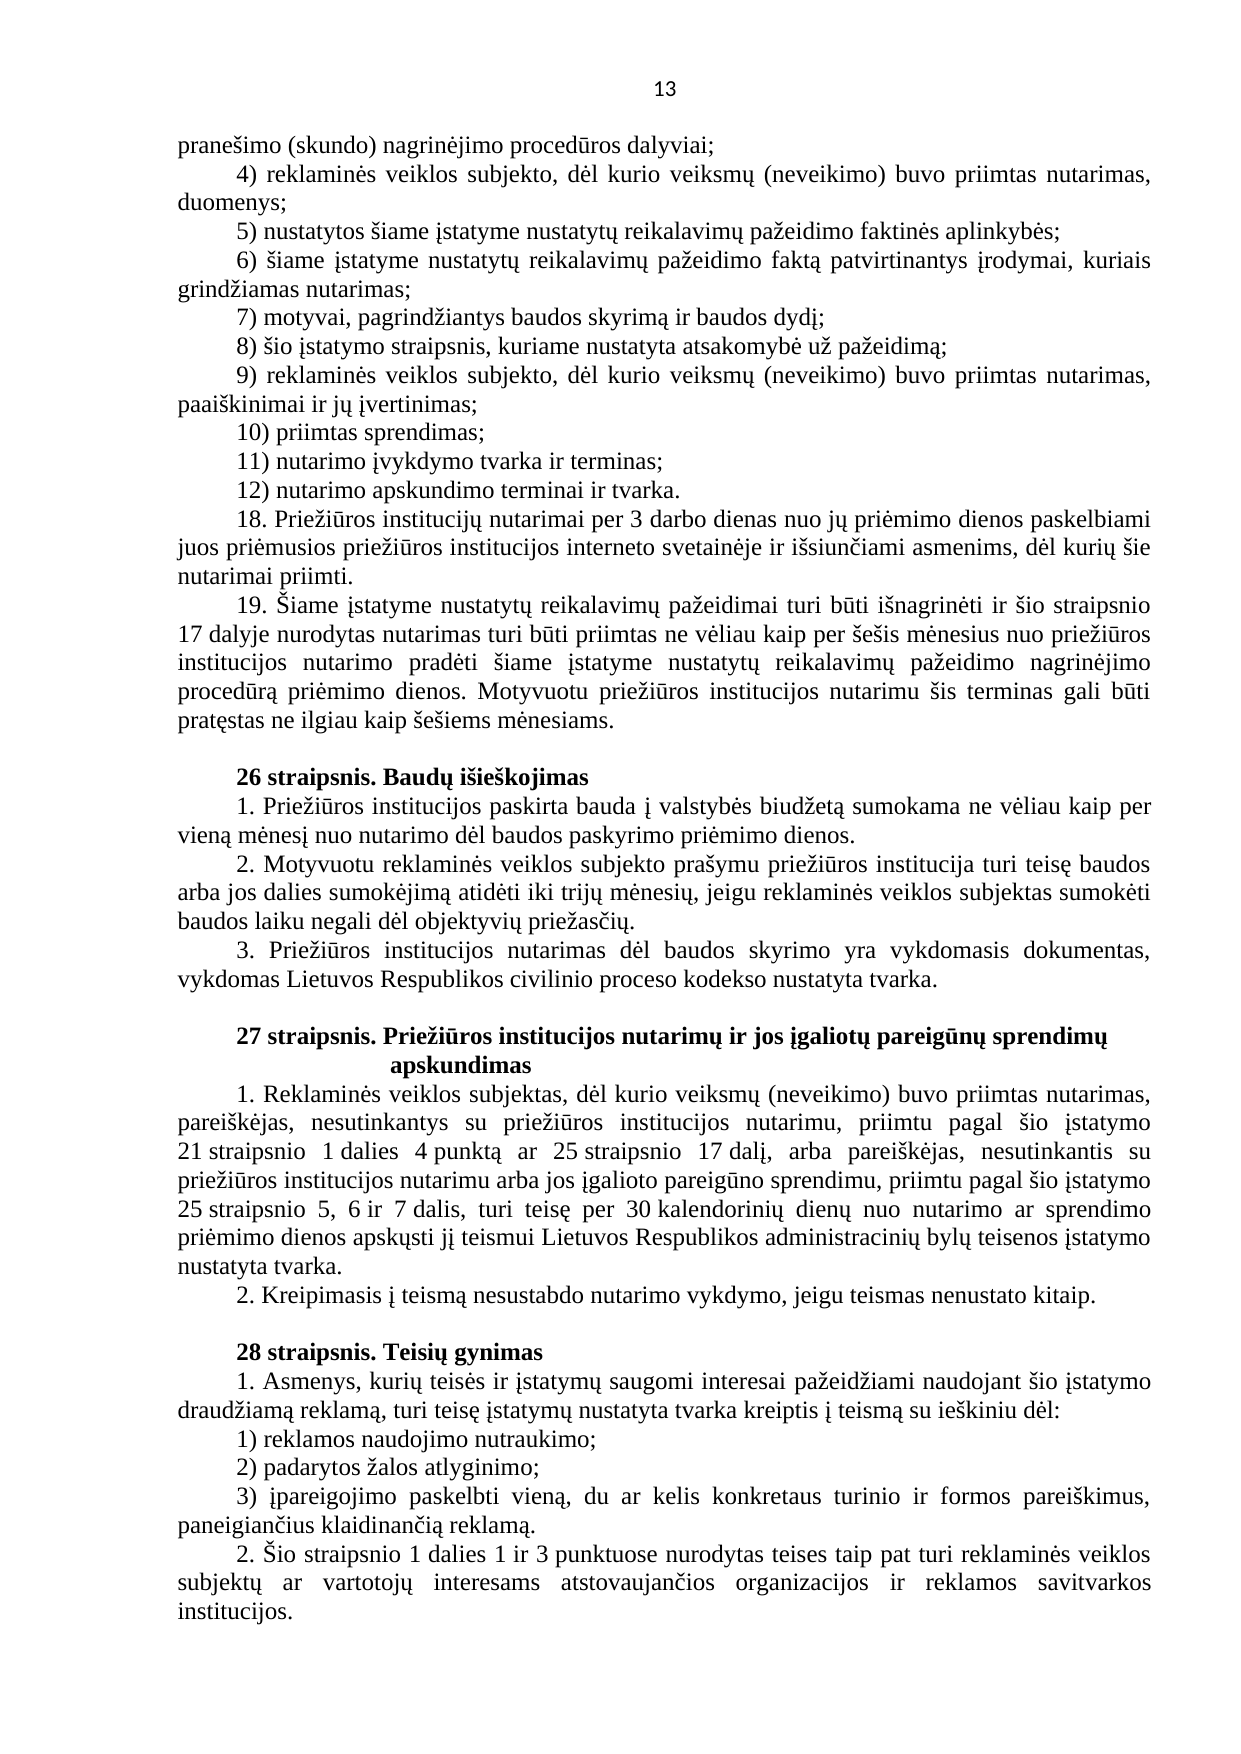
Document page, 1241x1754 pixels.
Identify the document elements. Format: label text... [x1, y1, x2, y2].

text 11) nutarimo įvykdymo tvarka ir terminas; [177, 446, 1152, 475]
text pranešimo (skundo) nagrinėjimo procedūros dalyviai; [177, 130, 1152, 159]
text 4) reklaminės veiklos subjekto, dėl kurio veiksmų (neveikimo) buvo priimtas nutarimas, duomenys; [177, 159, 1152, 216]
text 12) nutarimo apskundimo terminai ir tvarka. [177, 475, 1152, 504]
text 5) nustatytos šiame įstatyme nustatytų reikalavimų pažeidimo faktinės aplinkybės; [177, 216, 1152, 245]
text 18. Priežiūros institucijų nutarimai per 3 darbo dienas nuo jų priėmimo dienos paskelbiami juos priėmusios priežiūros institucijos interneto svetainėje ir išsiunčiami asmenims, dėl kurių šie nutarimai priimti. [177, 504, 1152, 590]
text 2. Kreipimasis į teismą nesustabdo nutarimo vykdymo, jeigu teismas nenustato kitaip. [177, 1280, 1152, 1309]
text 7) motyvai, pagrindžiantys baudos skyrimą ir baudos dydį; [177, 302, 1152, 331]
text 10) priimtas sprendimas; [177, 417, 1152, 446]
text 2. Šio straipsnio 1 dalies 1 ir 3 punktuose nurodytas teises taip pat turi reklaminės veiklos subjektų ar vartotojų interesams atstovaujančios organizacijos ir reklamos savitvarkos institucijos. [177, 1539, 1152, 1625]
text 19. Šiame įstatyme nustatytų reikalavimų pažeidimai turi būti išnagrinėti ir šio straipsnio 17 dalyje nurodytas nutarimas turi būti priimtas ne vėliau kaip per šešis mėnesius nuo priežiūros institucijos nutarimo pradėti šiame įstatyme nustatytų reikalavimų pažeidimo nagrinėjimo procedūrą priėmimo dienos. Motyvuotu priežiūros institucijos nutarimu šis terminas gali būti pratęstas ne ilgiau kaip šešiems mėnesiams. [177, 590, 1152, 734]
text 1. Priežiūros institucijos paskirta bauda į valstybės biudžetą sumokama ne vėliau kaip per vieną mėnesį nuo nutarimo dėl baudos paskyrimo priėmimo dienos. [177, 791, 1152, 849]
text 1) reklamos naudojimo nutraukimo; [177, 1424, 1152, 1452]
text 3) įpareigojimo paskelbti vieną, du ar kelis konkretaus turinio ir formos pareiškimus, paneigiančius klaidinančią reklamą. [177, 1481, 1152, 1539]
text 8) šio įstatymo straipsnis, kuriame nustatyta atsakomybė už pažeidimą; [177, 331, 1152, 360]
text 2) padarytos žalos atlyginimo; [177, 1452, 1152, 1481]
text 2. Motyvuotu reklaminės veiklos subjekto prašymu priežiūros institucija turi teisę baudos arba jos dalies sumokėjimą atidėti iki trijų mėnesių, jeigu reklaminės veiklos subjektas sumokėti baudos laiku negali dėl objektyvių priežasčių. [177, 849, 1152, 935]
text 26 straipsnis. Baudų išieškojimas [177, 762, 1152, 791]
text 3. Priežiūros institucijos nutarimas dėl baudos skyrimo yra vykdomasis dokumentas, vykdomas Lietuvos Respublikos civilinio proceso kodekso nustatyta tvarka. [177, 935, 1152, 992]
text 6) šiame įstatyme nustatytų reikalavimų pažeidimo faktą patvirtinantys įrodymai, kuriais grindžiamas nutarimas; [177, 245, 1152, 302]
text 1. Asmenys, kurių teisės ir įstatymų saugomi interesai pažeidžiami naudojant šio įstatymo draudžiamą reklamą, turi teisę įstatymų nustatyta tvarka kreiptis į teismą su ieškiniu dėl: [177, 1366, 1152, 1424]
text 28 straipsnis. Teisių gynimas [177, 1337, 1152, 1366]
text 9) reklaminės veiklos subjekto, dėl kurio veiksmų (neveikimo) buvo priimtas nutarimas, paaiškinimai ir jų įvertinimas; [177, 360, 1152, 417]
text 27 straipsnis. Priežiūros institucijos nutarimų ir jos įgaliotų pareigūnų sprendimų apskundimas [236, 1021, 1152, 1079]
text 1. Reklaminės veiklos subjektas, dėl kurio veiksmų (neveikimo) buvo priimtas nutarimas, pareiškėjas, nesutinkantys su priežiūros institucijos nutarimu, priimtu pagal šio įstatymo 21 straipsnio 1 dalies 4 punktą ar 25 straipsnio 17 dalį, arba pareiškėjas, nesutinkantis su priežiūros institucijos nutarimu arba jos įgalioto pareigūno sprendimu, priimtu pagal šio įstatymo 25 straipsnio 5, 6 ir 7 dalis, turi teisę per 30 kalendorinių dienų nuo nutarimo ar sprendimo priėmimo dienos apskųsti jį teismui Lietuvos Respublikos administracinių bylų teisenos įstatymo nustatyta tvarka. [177, 1079, 1152, 1280]
